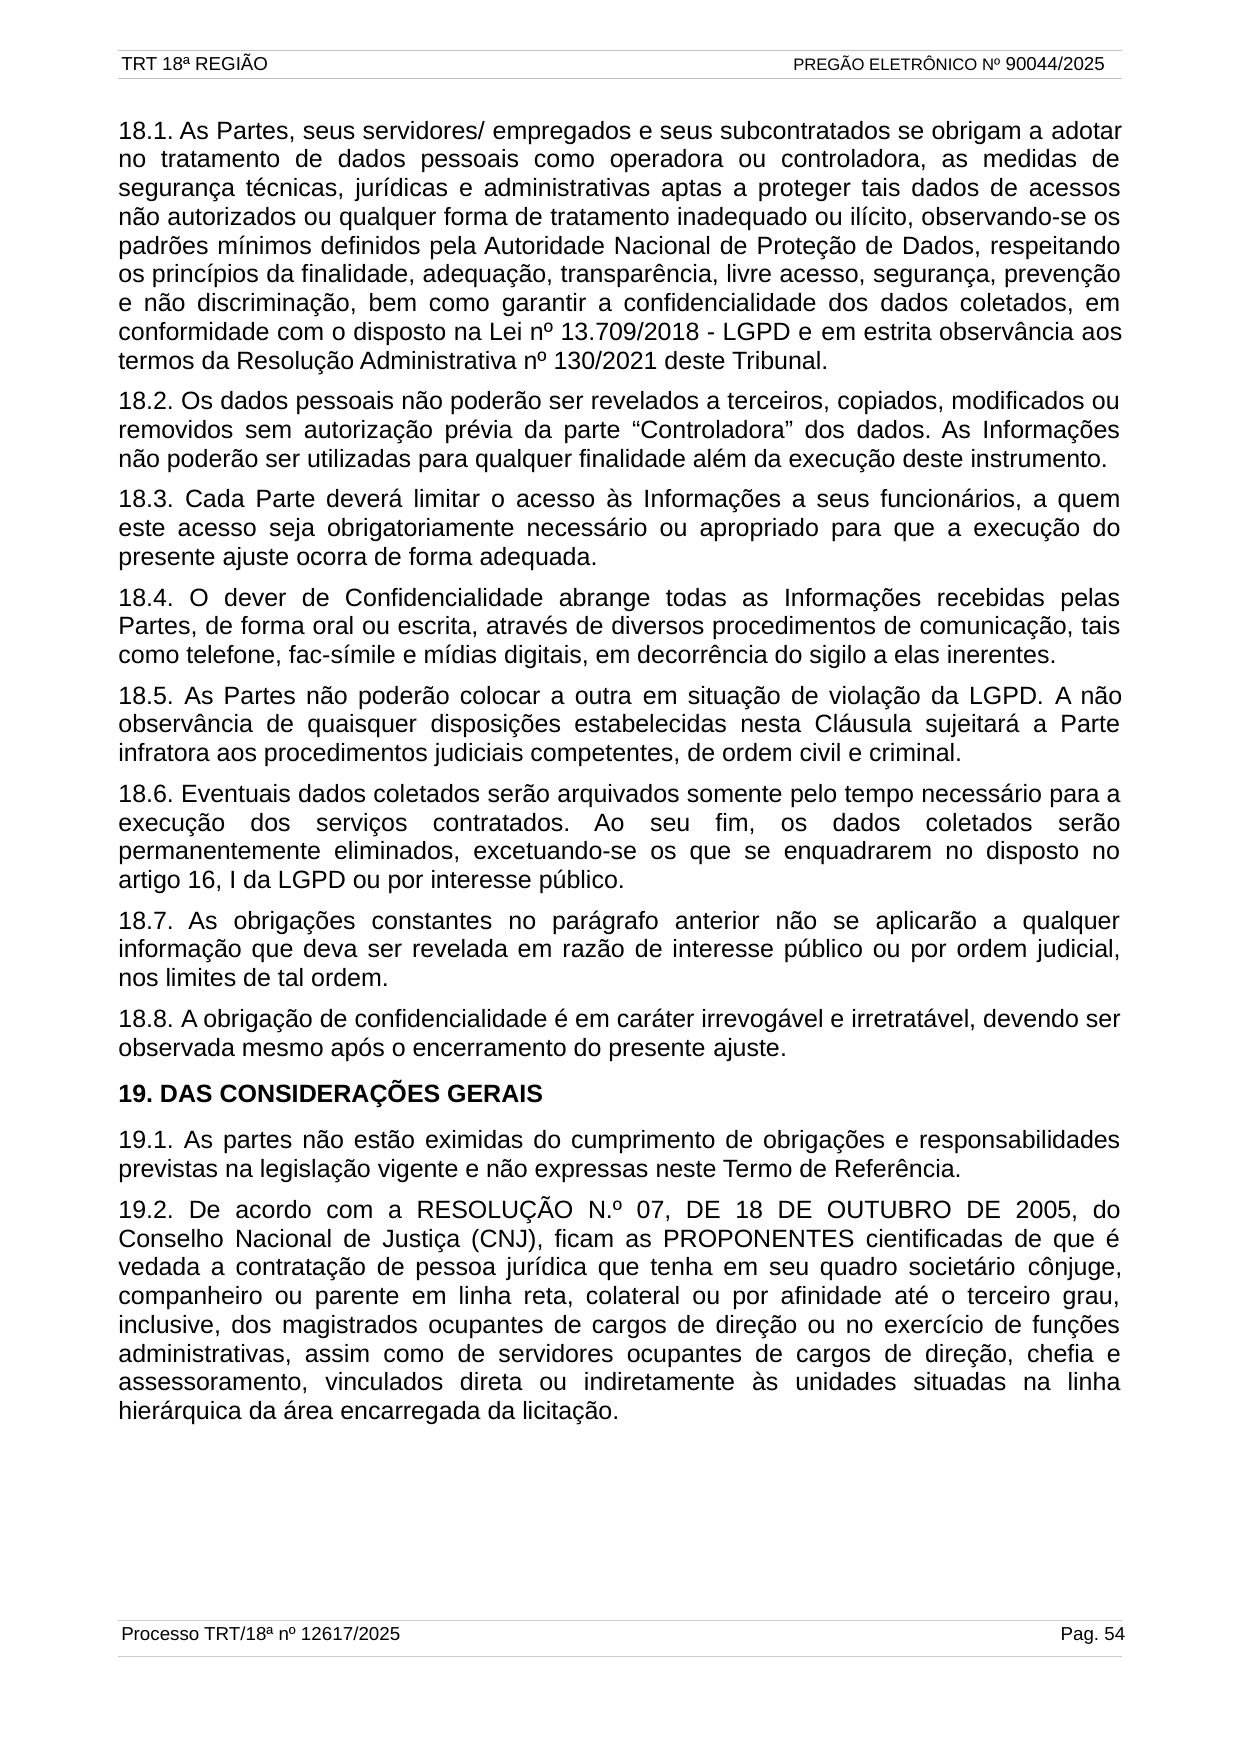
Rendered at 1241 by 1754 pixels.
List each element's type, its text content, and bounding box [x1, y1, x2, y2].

text 18.7. As obrigações constantes no parágrafo anterior não se aplicarão a qualquer informação que deva ser revelada em razão de interesse público ou por ordem judicial, nos limites de tal ordem. [118, 906, 1122, 992]
text 18.2. Os dados pessoais não poderão ser revelados a terceiros, copiados, modificados ou removidos sem autorização prévia da parte “Controladora” dos dados. As Informações não poderão ser utilizadas para qualquer finalidade além da execução deste instrumento. [118, 386, 1122, 472]
text 18.3. Cada Parte deverá limitar o acesso às Informações a seus funcionários, a quem este acesso seja obrigatoriamente necessário ou apropriado para que a execução do presente ajuste ocorra de forma adequada. [118, 484, 1122, 571]
text 19.2. De acordo com a RESOLUÇÃO N.º 07, DE 18 DE OUTUBRO DE 2005, do Conselho Nacional de Justiça (CNJ), ficam as PROPONENTES cientificadas de que é vedada a contratação de pessoa jurídica que tenha em seu quadro societário cônjuge, companheiro ou parente em linha reta, colateral ou por afinidade até o terceiro grau, inclusive, dos magistrados ocupantes de cargos de direção ou no exercício de funções administrativas, assim como de servidores ocupantes de cargos de direção, chefia e assessoramento, vinculados direta ou indiretamente às unidades situadas na linha hierárquica da área encarregada da licitação. [118, 1195, 1122, 1425]
text 19.1. As partes não estão eximidas do cumprimento de obrigações e responsabilidades previstas na legislação vigente e não expressas neste Termo de Referência. [118, 1125, 1122, 1183]
text 19. DAS CONSIDERAÇÕES GERAIS [118, 1079, 1122, 1108]
text 18.8. A obrigação de confidencialidade é em caráter irrevogável e irretratável, devendo ser observada mesmo após o encerramento do presente ajuste. [118, 1004, 1122, 1061]
text 18.5. As Partes não poderão colocar a outra em situação de violação da LGPD. A não observância de quaisquer disposições estabelecidas nesta Cláusula sujeitará a Parte infratora aos procedimentos judiciais competentes, de ordem civil e criminal. [118, 681, 1122, 767]
text 18.4. O dever de Confidencialidade abrange todas as Informações recebidas pelas Partes, de forma oral ou escrita, através de diversos procedimentos de comunicação, tais como telefone, fac-símile e mídias digitais, em decorrência do sigilo a elas inerentes. [118, 582, 1122, 669]
text 18.1. As Partes, seus servidores/ empregados e seus subcontratados se obrigam a adotar no tratamento de dados pessoais como operadora ou controladora, as medidas de segurança técnicas, jurídicas e administrativas aptas a proteger tais dados de acessos não autorizados ou qualquer forma de tratamento inadequado ou ilícito, observando-se os padrões mínimos definidos pela Autoridade Nacional de Proteção de Dados, respeitando os princípios da finalidade, adequação, transparência, livre acesso, segurança, prevenção e não discriminação, bem como garantir a confidencialidade dos dados coletados, em conformidade com o disposto na Lei nº 13.709/2018 - LGPD e em estrita observância aos termos da Resolução Administrativa nº 130/2021 deste Tribunal. [118, 116, 1122, 374]
text 18.6. Eventuais dados coletados serão arquivados somente pelo tempo necessário para a execução dos serviços contratados. Ao seu fim, os dados coletados serão permanentemente eliminados, excetuando-se os que se enquadrarem no disposto no artigo 16, I da LGPD ou por interesse público. [118, 779, 1122, 894]
